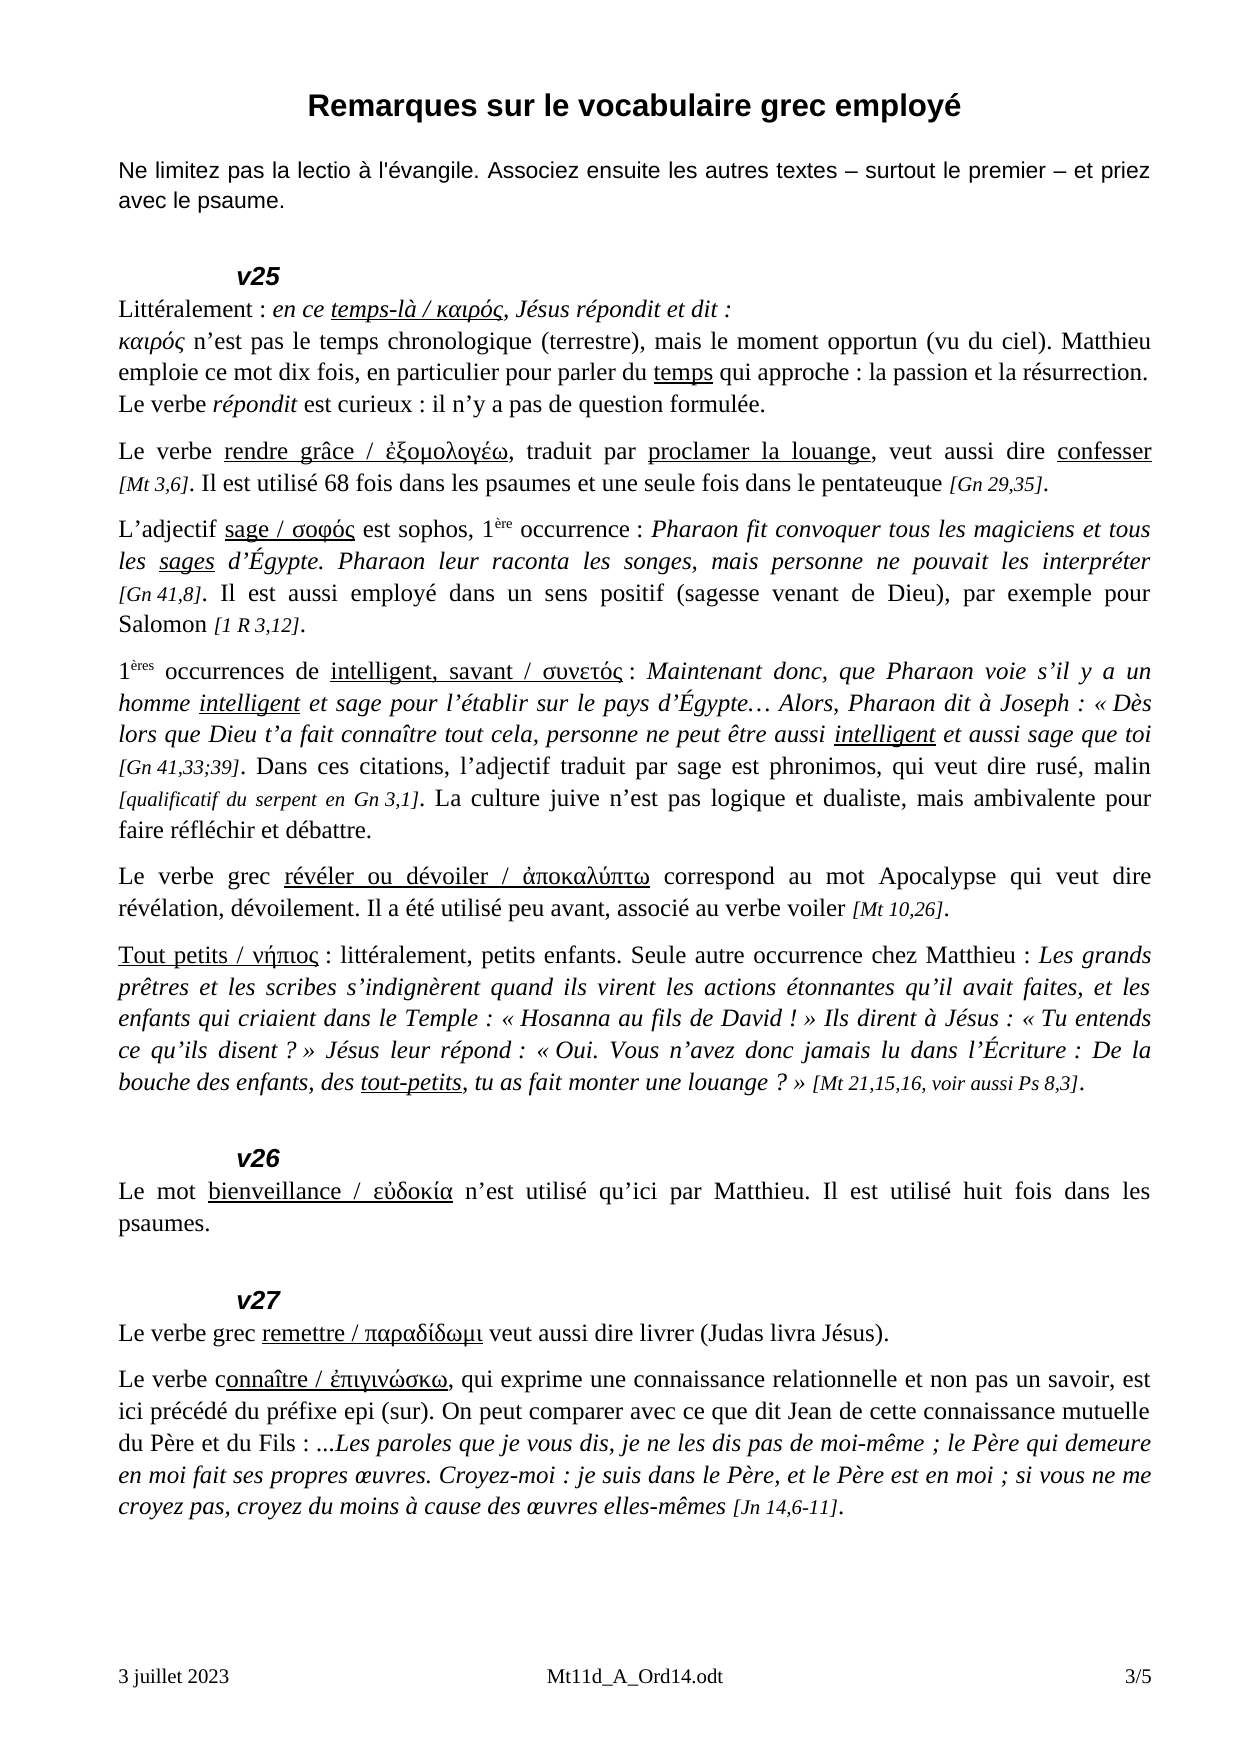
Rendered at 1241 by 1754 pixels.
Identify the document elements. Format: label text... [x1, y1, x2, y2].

subtitle v27 [236, 1286, 1152, 1314]
text Littéralement : en ce temps-là / καιρός, Jésus répondit et dit : [118, 295, 1152, 323]
text καιρός n’est pas le temps chronologique (terrestre), mais le moment opportun (vu du ciel). Matthieu emploie ce mot dix fois, en particulier pour parler du temps qui approche : la passion et la résurrection. [118, 327, 1152, 386]
text Ne limitez pas la lectio à l'évangile. Associez ensuite les autres textes – surtout le premier – et priez avec le psaume. [118, 158, 1152, 213]
text L’adjectif sage / σοφός est sophos, 1ère occurrence : Pharaon fit convoquer tous les magiciens et tous les sages d’Égypte. Pharaon leur raconta les songes, mais personne ne pouvait les interpréter [Gn 41,8]. Il est aussi employé dans un sens positif (sagesse venant de Dieu), par exemple pour Salomon [1 R 3,12]. [118, 515, 1152, 638]
text Le verbe connaître / ἐπιγινώσκω, qui exprime une connaissance relationnelle et non pas un savoir, est ici précédé du préfixe epi (sur). On peut comparer avec ce que dit Jean de cette connaissance mutuelle du Père et du Fils : ...Les paroles que je vous dis, je ne les dis pas de moi-même ; le Père qui demeure en moi fait ses propres œuvres. Croyez-moi : je suis dans le Père, et le Père est en moi ; si vous ne me croyez pas, croyez du moins à cause des œuvres elles-mêmes [Jn 14,6-11]. [118, 1365, 1152, 1520]
text Le mot bienveillance / εὐδοκία n’est utilisé qu’ici par Matthieu. Il est utilisé huit fois dans les psaumes. [118, 1177, 1152, 1237]
text 1ères occurrences de intelligent, savant / συνετός : Maintenant donc, que Pharaon voie s’il y a un homme intelligent et sage pour l’établir sur le pays d’Égypte… Alors, Pharaon dit à Joseph : « Dès lors que Dieu t’a fait connaître tout cela, personne ne peut être aussi intelligent et aussi sage que toi [Gn 41,33;39]. Dans ces citations, l’adjectif traduit par sage est phronimos, qui veut dire rusé, malin [qualificatif du serpent en Gn 3,1]. La culture juive n’est pas logique et dualiste, mais ambivalente pour faire réfléchir et débattre. [118, 657, 1152, 844]
text Tout petits / νήπιος : littéralement, petits enfants. Seule autre occurrence chez Matthieu : Les grands prêtres et les scribes s’indignèrent quand ils virent les actions étonnantes qu’il avait faites, et les enfants qui criaient dans le Temple : « Hosanna au fils de David ! » Ils dirent à Jésus : « Tu entends ce qu’ils disent ? » Jésus leur répond : « Oui. Vous n’avez donc jamais lu dans l’Écriture : De la bouche des enfants, des tout-petits, tu as fait monter une louange ? » [Mt 21,15,16, voir aussi Ps 8,3]. [118, 941, 1152, 1096]
subtitle v25 [236, 262, 1152, 291]
text Le verbe rendre grâce / ἐξομολογέω, traduit par proclamer la louange, veut aussi dire confesser [Mt 3,6]. Il est utilisé 68 fois dans les psaumes et une seule fois dans le pentateuque [Gn 29,35]. [118, 437, 1152, 496]
text Le verbe grec remettre / παραδίδωμι veut aussi dire livrer (Judas livra Jésus). [118, 1319, 1152, 1347]
subtitle v26 [236, 1144, 1152, 1173]
subtitle Remarques sur le vocabulaire grec employé [118, 88, 1152, 123]
text Le verbe répondit est curieux : il n’y a pas de question formulée. [118, 390, 1152, 418]
text Le verbe grec révéler ou dévoiler / ἀποκαλύπτω correspond au mot Apocalypse qui veut dire révélation, dévoilement. Il a été utilisé peu avant, associé au verbe voiler [Mt 10,26]. [118, 862, 1152, 922]
